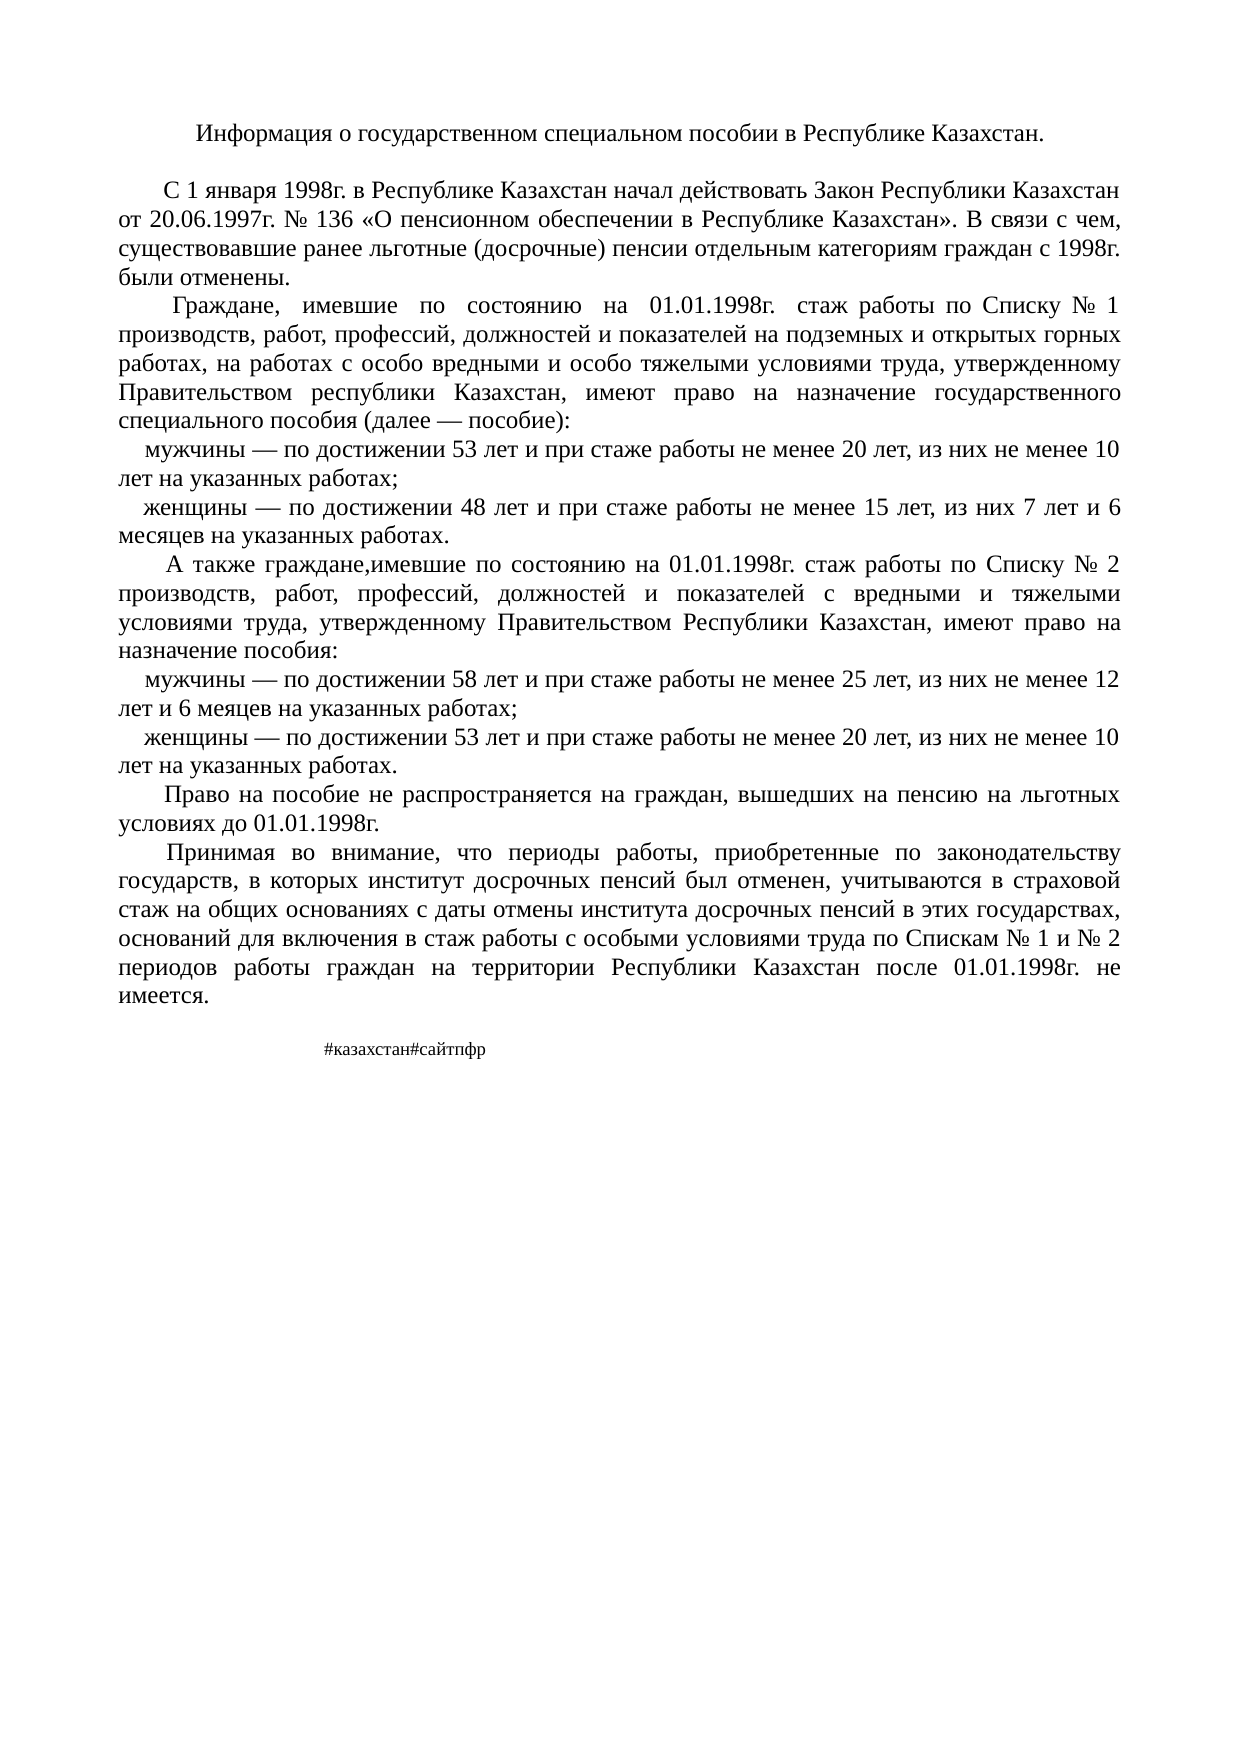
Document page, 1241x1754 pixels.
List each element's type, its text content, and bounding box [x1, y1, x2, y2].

text А также граждане,имевшие по состоянию на 01.01.1998г. стаж работы по Списку № 2 производств, работ, профессий, должностей и показателей с вредными и тяжелыми условиями труда, утвержденному Правительством Республики Казахстан, имеют право на назначение пособия: [118, 549, 1122, 664]
text #казахстан#сайтпфр [118, 1038, 1122, 1060]
text Граждане, имевшие по состоянию на 01.01.1998г. стаж работы по Списку № 1 производств, работ, профессий, должностей и показателей на подземных и открытых горных работах, на работах с особо вредными и особо тяжелыми условиями труда, утвержденному Правительством республики Казахстан, имеют право на назначение государственного специального пособия (далее — пособие): [118, 291, 1122, 434]
text Право на пособие не распространяется на граждан, вышедших на пенсию на льготных условиях до 01.01.1998г. [118, 779, 1122, 837]
text Информация о государственном специальном пособии в Республике Казахстан. [118, 118, 1122, 147]
text мужчины — по достижении 53 лет и при стаже работы не менее 20 лет, из них не менее 10 лет на указанных работах; [118, 434, 1122, 492]
text женщины — по достижении 53 лет и при стаже работы не менее 20 лет, из них не менее 10 лет на указанных работах. [118, 722, 1122, 779]
text Принимая во внимание, что периоды работы, приобретенные по законодательству государств, в которых институт досрочных пенсий был отменен, учитываются в страховой стаж на общих основаниях с даты отмены института досрочных пенсий в этих государствах, оснований для включения в стаж работы с особыми условиями труда по Спискам № 1 и № 2 периодов работы граждан на территории Республики Казахстан после 01.01.1998г. не имеется. [118, 837, 1122, 1009]
text женщины — по достижении 48 лет и при стаже работы не менее 15 лет, из них 7 лет и 6 месяцев на указанных работах. [118, 492, 1122, 549]
text мужчины — по достижении 58 лет и при стаже работы не менее 25 лет, из них не менее 12 лет и 6 меяцев на указанных работах; [118, 664, 1122, 722]
text С 1 января 1998г. в Республике Казахстан начал действовать Закон Республики Казахстан от 20.06.1997г. № 136 «О пенсионном обеспечении в Республике Казахстан». В связи с чем, существовавшие ранее льготные (досрочные) пенсии отдельным категориям граждан с 1998г. были отменены. [118, 176, 1122, 291]
